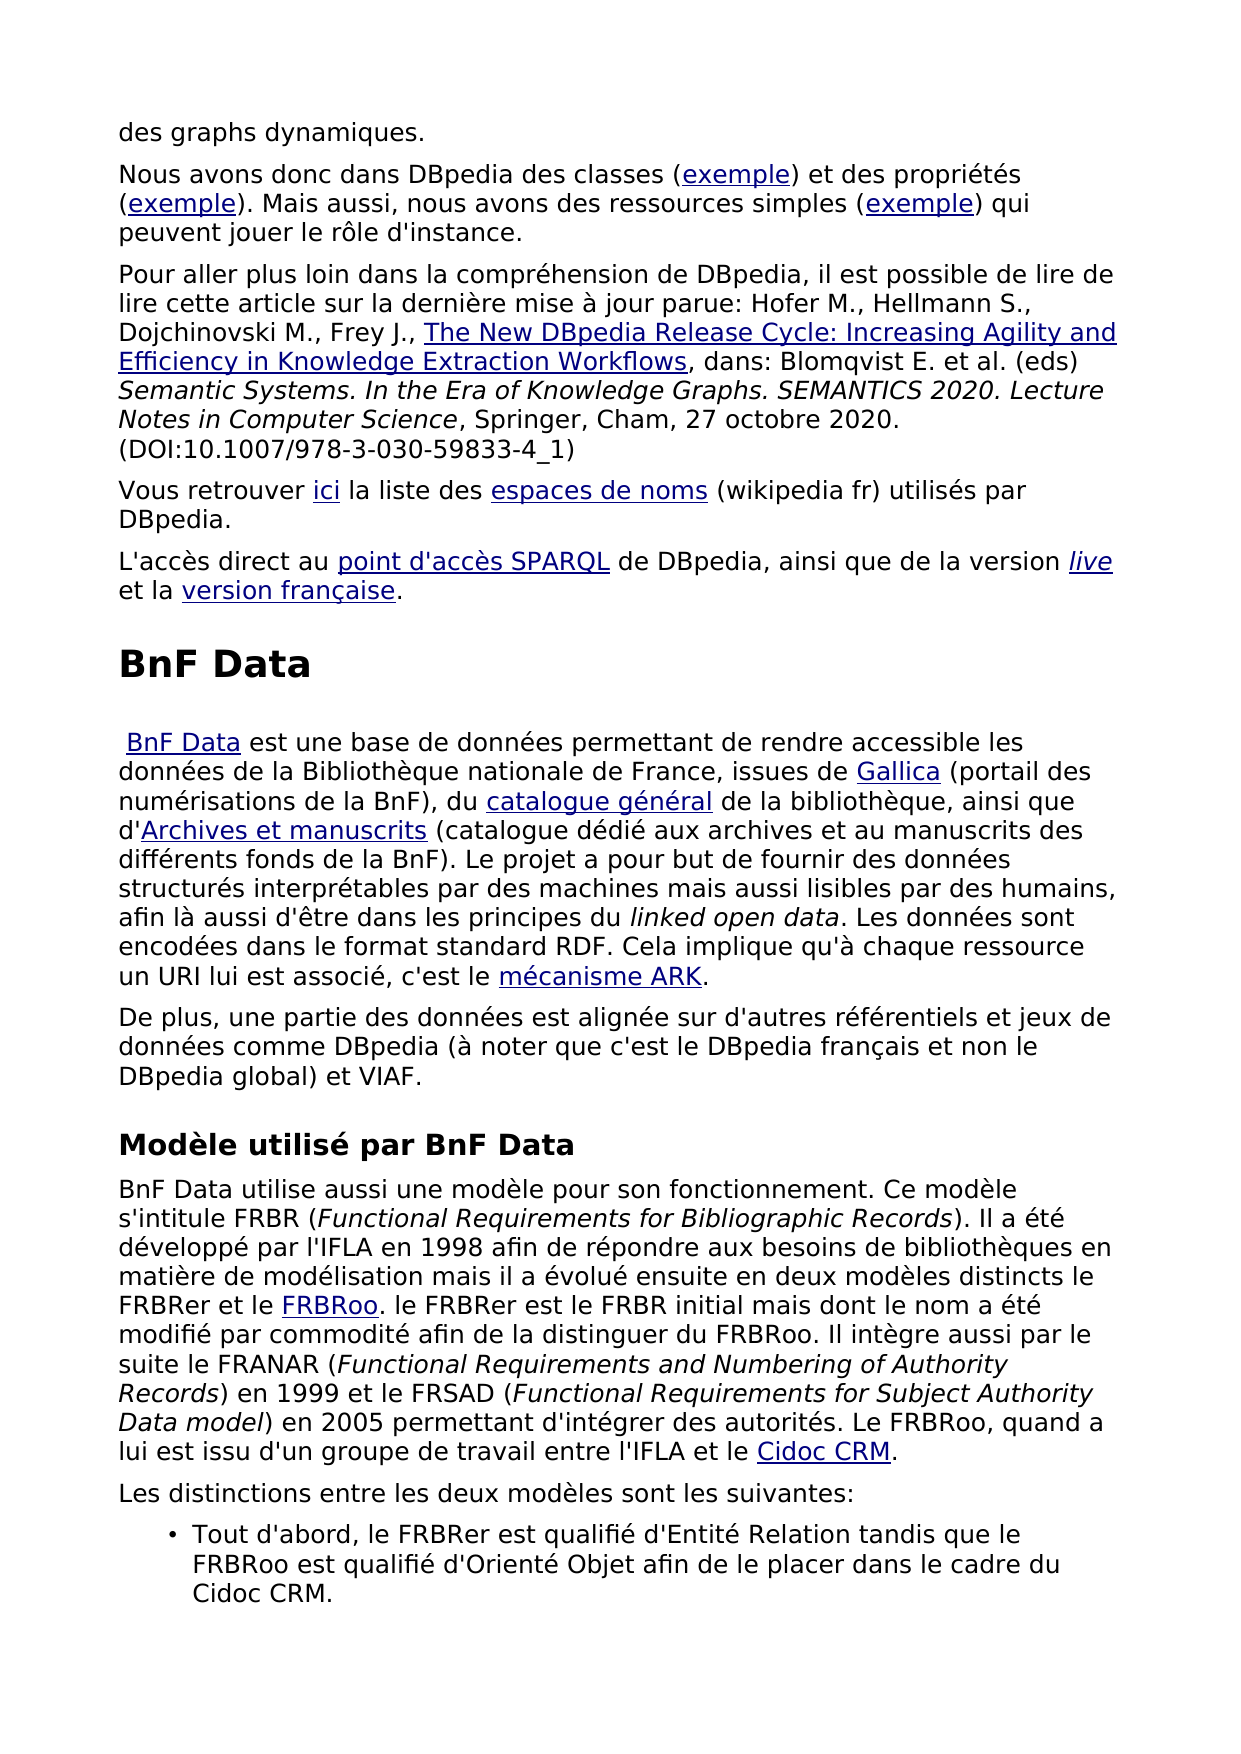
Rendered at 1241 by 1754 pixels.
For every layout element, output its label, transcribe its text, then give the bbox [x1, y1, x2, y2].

text Vous retrouver ici la liste des espaces de noms (wikipedia fr) utilisés par DBpedia. [118, 476, 1122, 535]
text L'accès direct au point d'accès SPARQL de DBpedia, ainsi que de la version live et la version française. [118, 547, 1122, 606]
list Tout d'abord, le FRBRer est qualifié d'Entité Relation tandis que le FRBRoo est qualifié d'Orienté Objet afin de le placer dans le cadre du Cidoc CRM. [177, 1521, 1122, 1608]
subtitle BnF Data [118, 643, 1122, 687]
text Nous avons donc dans DBpedia des classes (exemple) et des propriétés (exemple). Mais aussi, nous avons des ressources simples (exemple) qui peuvent jouer le rôle d'instance. [118, 160, 1122, 247]
text BnF Data utilise aussi une modèle pour son fonctionnement. Ce modèle s'intitule FRBR (Functional Requirements for Bibliographic Records). Il a été développé par l'IFLA en 1998 afin de répondre aux besoins de bibliothèques en matière de modélisation mais il a évolué ensuite en deux modèles distincts le FRBRer et le FRBRoo. le FRBRer est le FRBR initial mais dont le nom a été modifié par commodité afin de la distinguer du FRBRoo. Il intègre aussi par le suite le FRANAR (Functional Requirements and Numbering of Authority Records) en 1999 et le FRSAD (Functional Requirements for Subject Authority Data model) en 2005 permettant d'intégrer des autorités. Le FRBRoo, quand a lui est issu d'un groupe de travail entre l'IFLA et le Cidoc CRM. [118, 1175, 1122, 1467]
text des graphs dynamiques. [118, 118, 1122, 147]
text De plus, une partie des données est alignée sur d'autres référentiels et jeux de données comme DBpedia (à noter que c'est le DBpedia français et non le DBpedia global) et VIAF. [118, 1003, 1122, 1091]
text Les distinctions entre les deux modèles sont les suivantes: [118, 1479, 1122, 1508]
subtitle Modèle utilisé par BnF Data [118, 1128, 1122, 1162]
text BnF Data est une base de données permettant de rendre accessible les données de la Bibliothèque nationale de France, issues de Gallica (portail des numérisations de la BnF), du catalogue général de la bibliothèque, ainsi que d'Archives et manuscrits (catalogue dédié aux archives et au manuscrits des différents fonds de la BnF). Le projet a pour but de fournir des données structurés interprétables par des machines mais aussi lisibles par des humains, afin là aussi d'être dans les principes du linked open data. Les données sont encodées dans le format standard RDF. Cela implique qu'à chaque ressource un URI lui est associé, c'est le mécanisme ARK. [118, 699, 1122, 991]
text Pour aller plus loin dans la compréhension de DBpedia, il est possible de lire de lire cette article sur la dernière mise à jour parue: Hofer M., Hellmann S., Dojchinovski M., Frey J., The New DBpedia Release Cycle: Increasing Agility and Efficiency in Knowledge Extraction Workflows, dans: Blomqvist E. et al. (eds) Semantic Systems. In the Era of Knowledge Graphs. SEMANTICS 2020. Lecture Notes in Computer Science, Springer, Cham, 27 octobre 2020. (DOI:10.1007/978-3-030-59833-4_1) [118, 260, 1122, 464]
